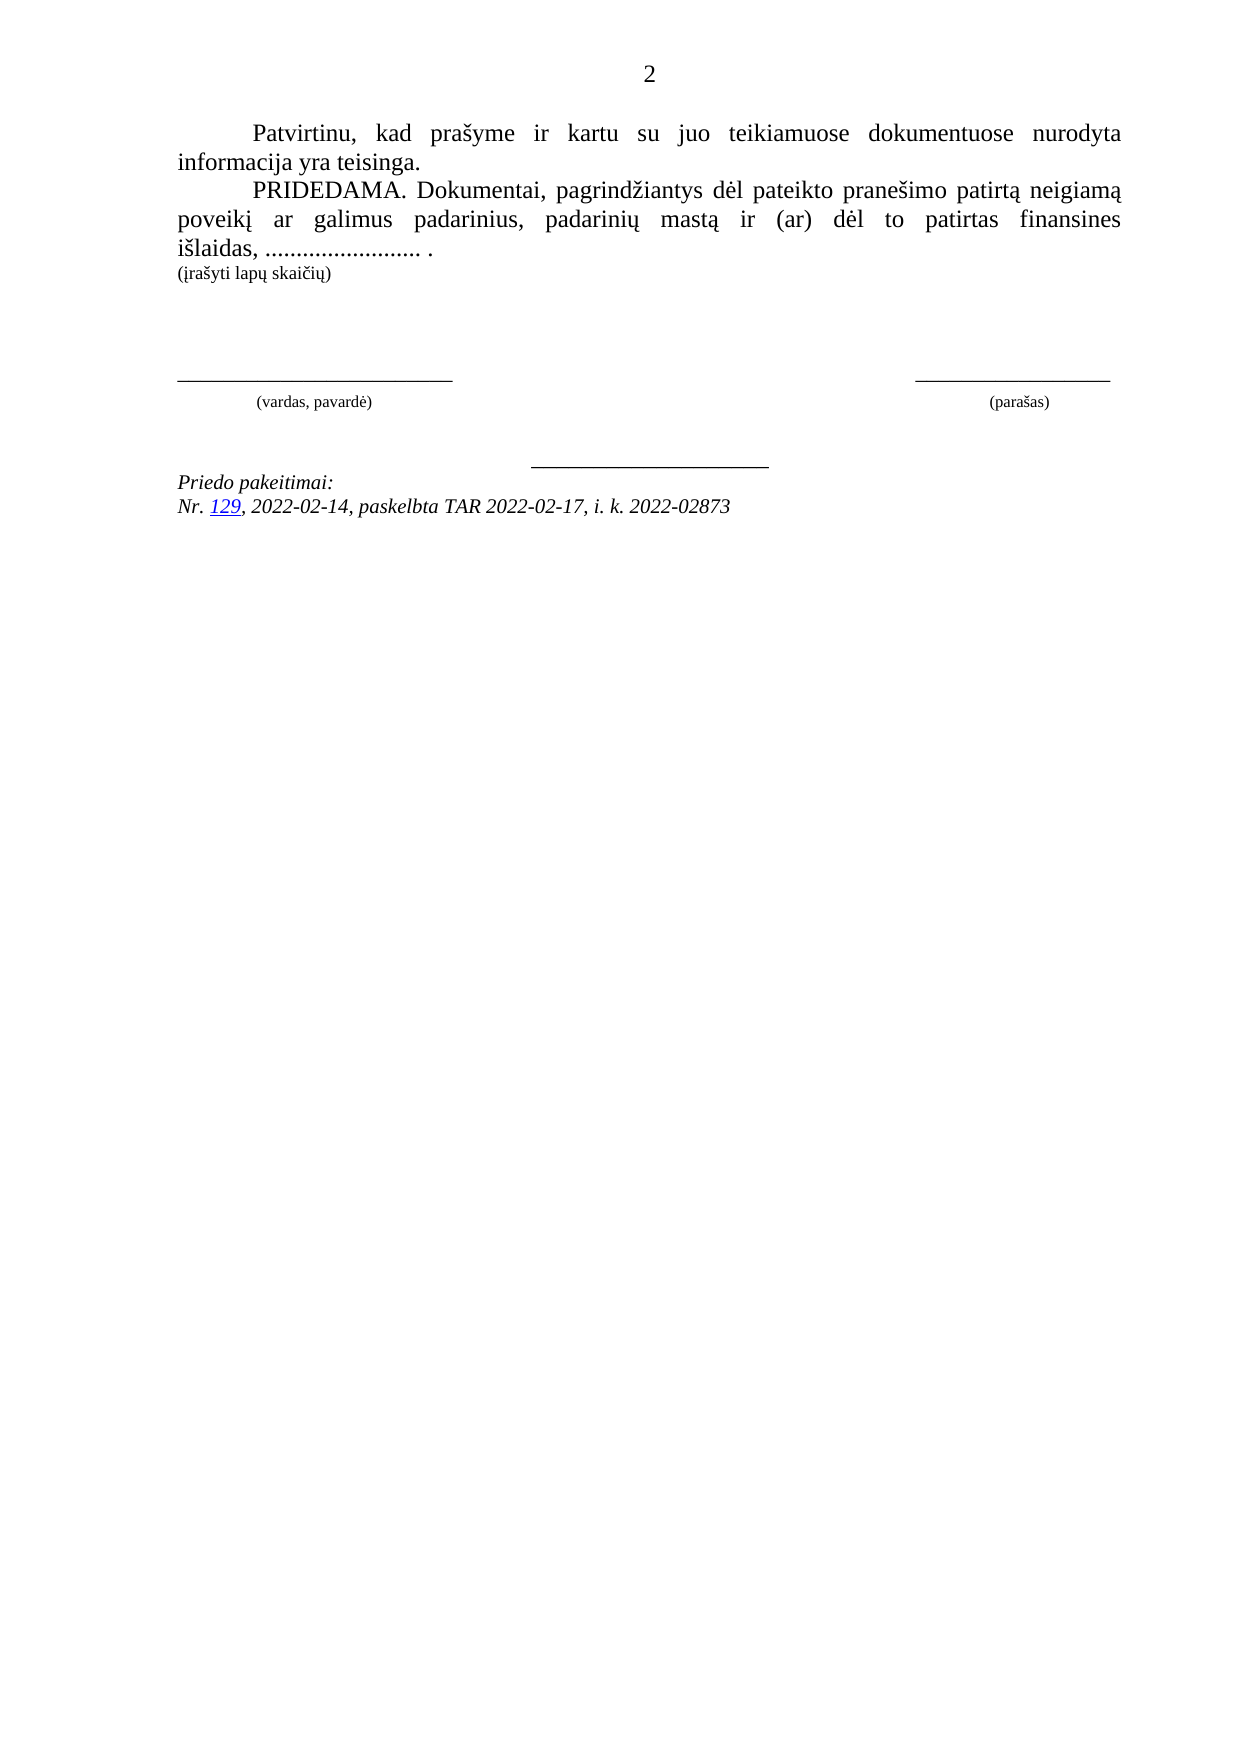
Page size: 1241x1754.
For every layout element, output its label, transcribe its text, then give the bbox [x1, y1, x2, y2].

text ________________________ _________________ [177, 358, 1122, 384]
text Nr. 129, 2022-02-14, paskelbta TAR 2022-02-17, i. k. 2022-02873 [177, 494, 1122, 518]
text Priedo pakeitimai: [177, 470, 1122, 494]
text PRIDEDAMA. Dokumentai, pagrindžiantys dėl pateikto pranešimo patirtą neigiamą poveikį ar galimus padarinius, padarinių mastą ir (ar) dėl to patirtas finansines išlaidas, ......................... . [177, 176, 1122, 262]
text ___________________ [177, 442, 1122, 470]
text (įrašyti lapų skaičių) [177, 262, 1122, 283]
text Patvirtinu, kad prašyme ir kartu su juo teikiamuose dokumentuose nurodyta informacija yra teisinga. [177, 118, 1122, 176]
text (vardas, pavardė) (parašas) [177, 384, 1122, 413]
